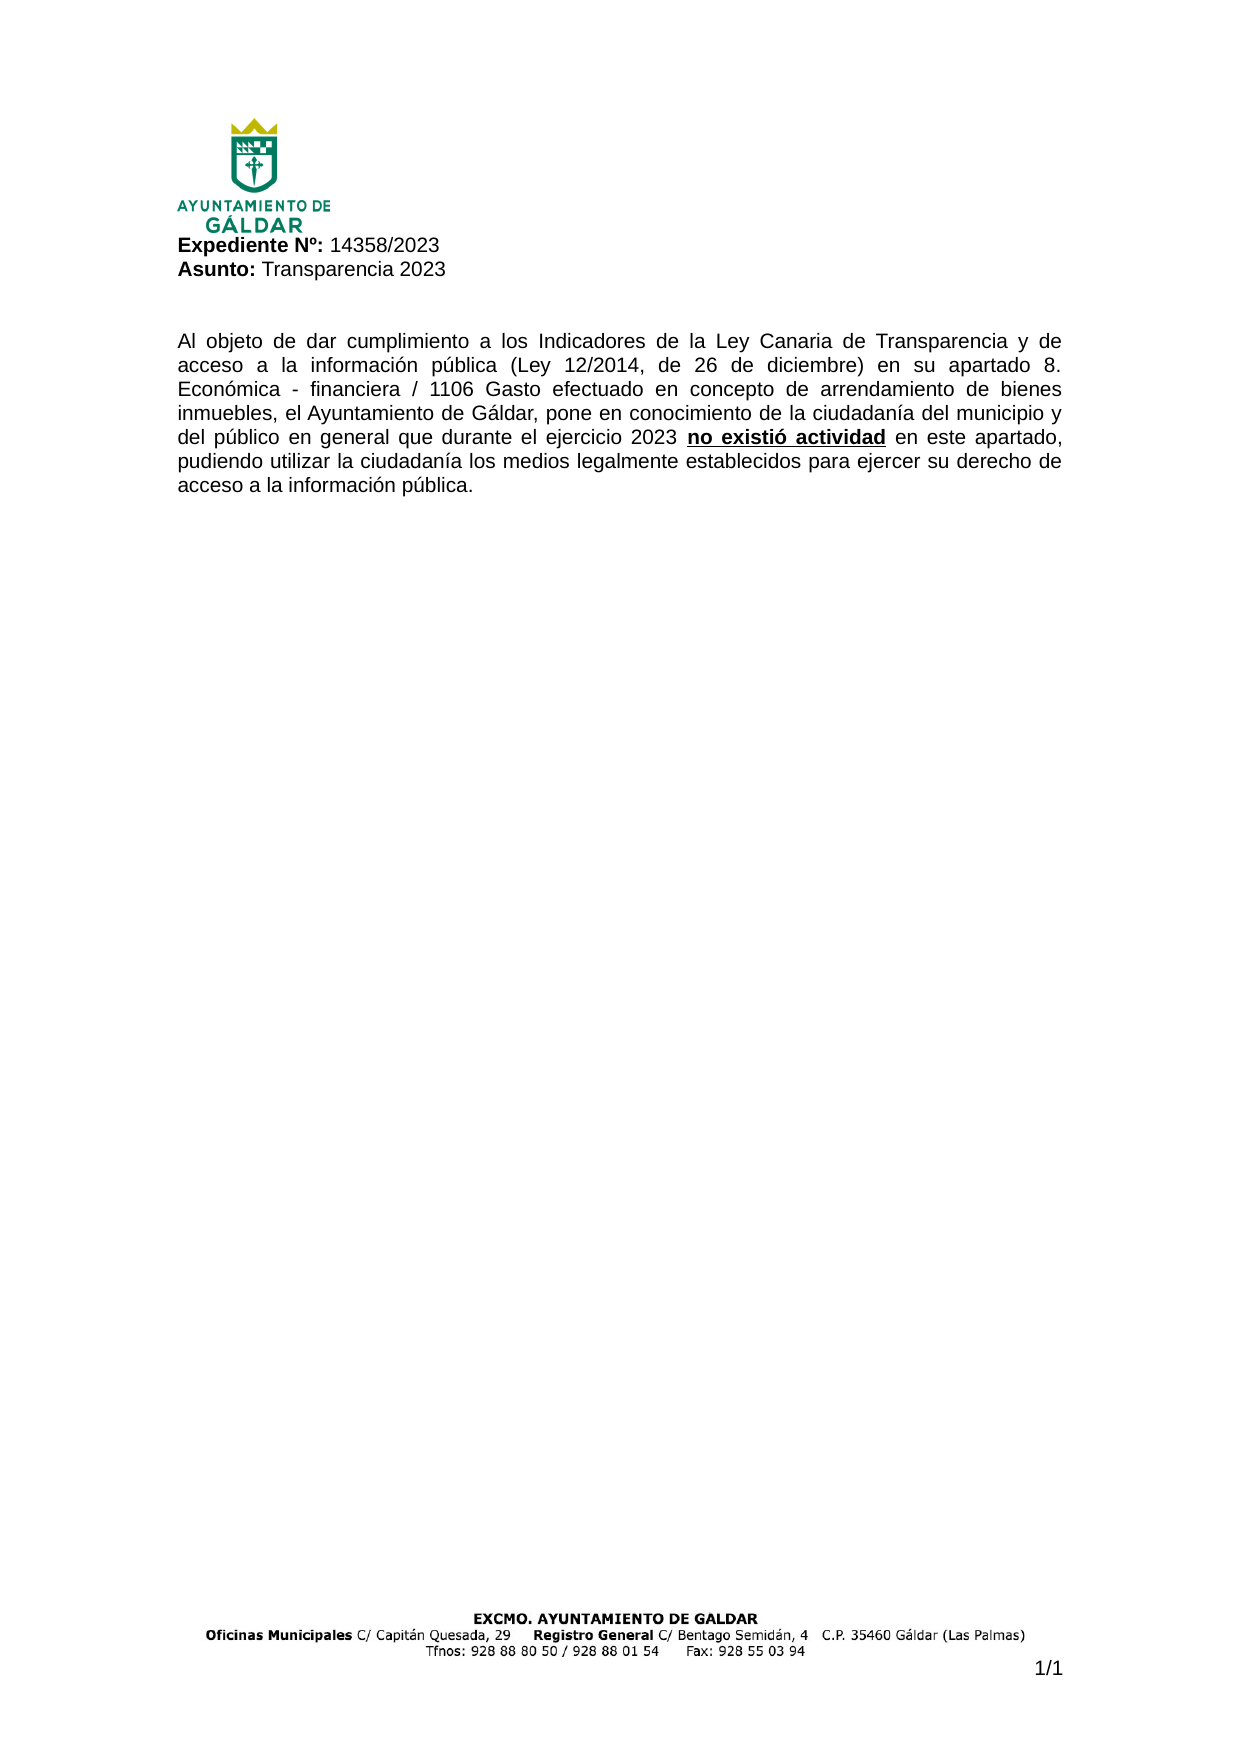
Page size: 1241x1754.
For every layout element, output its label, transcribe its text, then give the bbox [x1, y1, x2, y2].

text Expediente Nº: 14358/2023 [177, 233, 1063, 257]
text Asunto: Transparencia 2023 [177, 257, 1063, 281]
text Al objeto de dar cumplimiento a los Indicadores de la Ley Canaria de Transparencia y de acceso a la información pública (Ley 12/2014, de 26 de diciembre) en su apartado 8. Económica - financiera / 1106 Gasto efectuado en concepto de arrendamiento de bienes inmuebles, el Ayuntamiento de Gáldar, pone en conocimiento de la ciudadanía del municipio y del público en general que durante el ejercicio 2023 no existió actividad en este apartado, pudiendo utilizar la ciudadanía los medios legalmente establecidos para ejercer su derecho de acceso a la información pública. [177, 329, 1063, 497]
